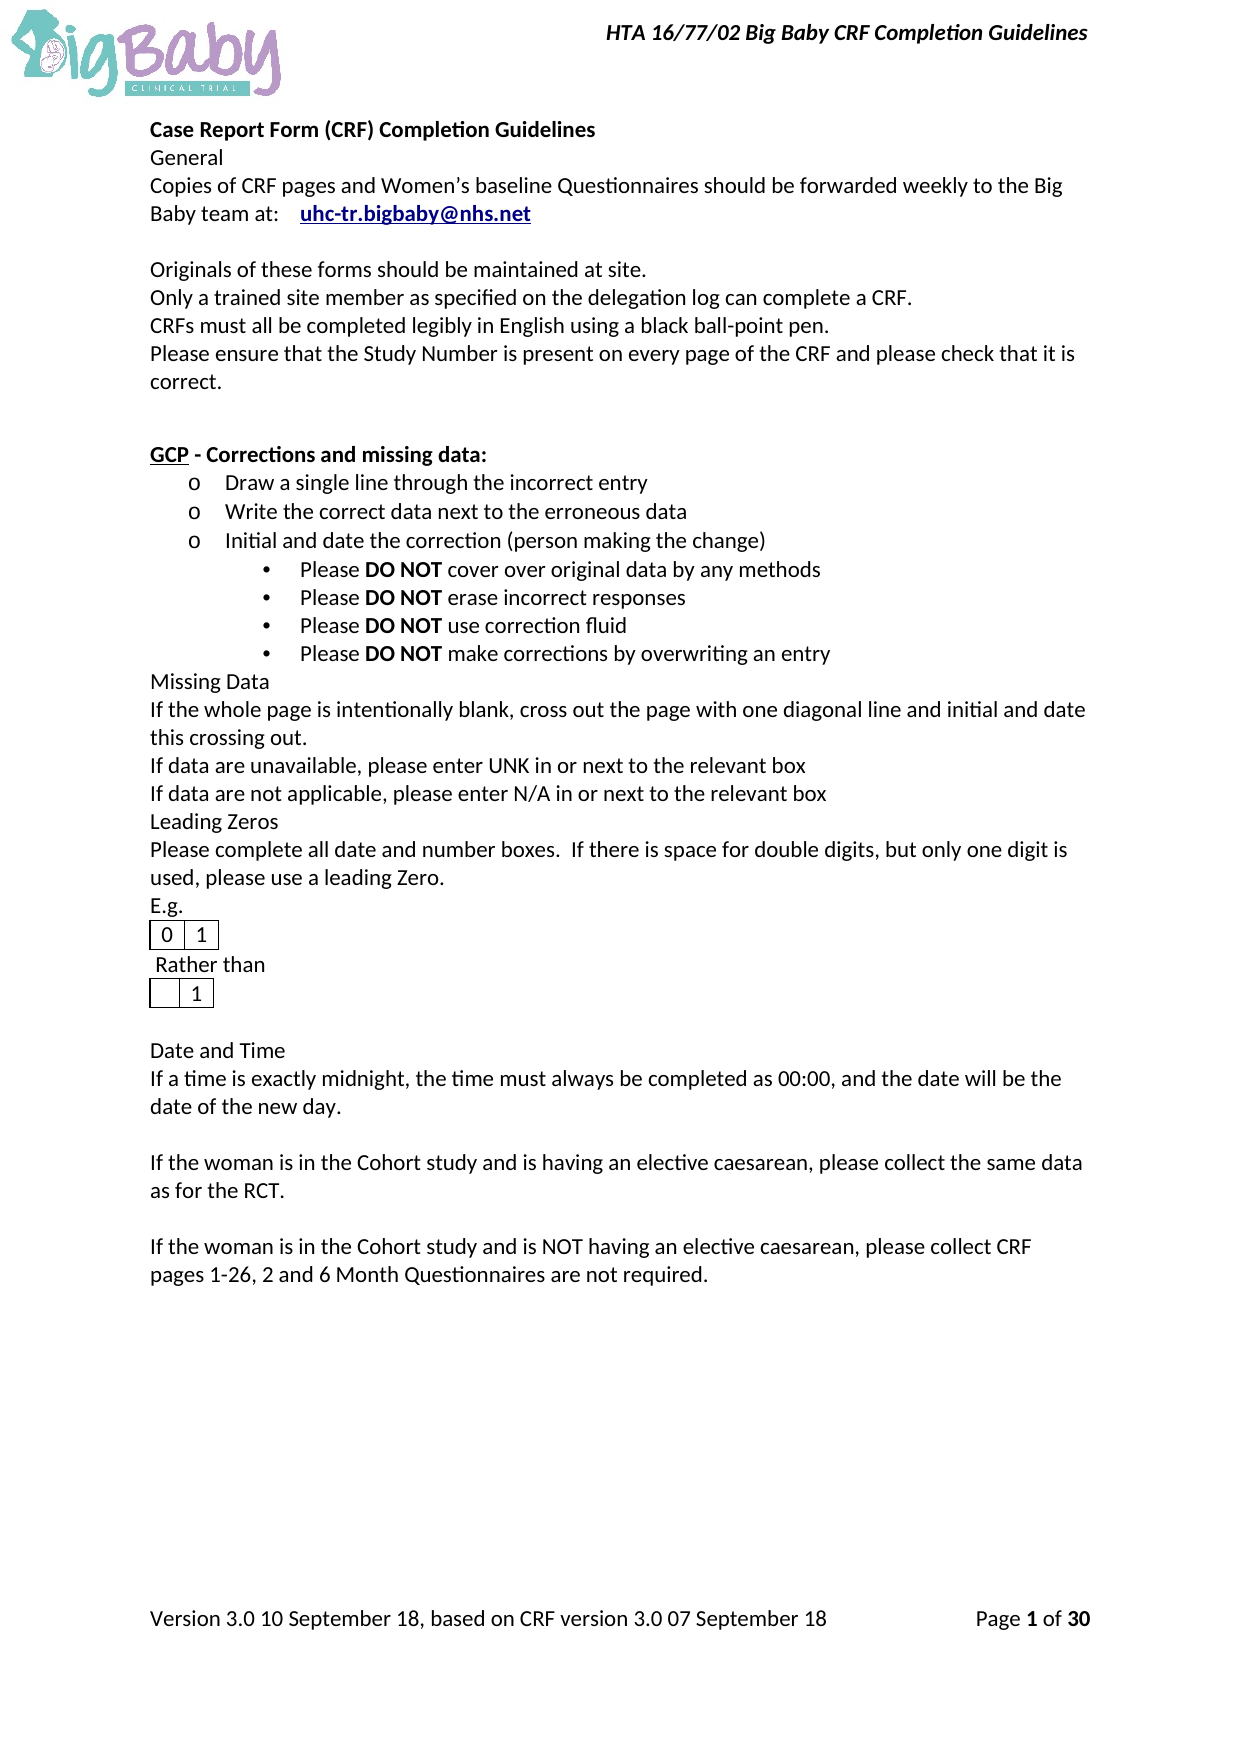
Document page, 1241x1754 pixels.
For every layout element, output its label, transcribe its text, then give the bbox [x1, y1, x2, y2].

table_header 1 [180, 979, 213, 1007]
text Case Report Form (CRF) Completion Guidelines [150, 115, 1090, 143]
table_header 0 [151, 921, 184, 949]
text General [150, 143, 1090, 171]
list Initial and date the correction (person making the change) [187, 526, 1090, 555]
list Please DO NOT cover over original data by any methods [262, 555, 1090, 583]
text Leading Zeros [150, 807, 1090, 836]
text If data are not applicable, please enter N/A in or next to the relevant box [150, 779, 1090, 807]
list Please DO NOT make corrections by overwriting an entry [262, 639, 1090, 667]
text If the woman is in the Cohort study and is having an elective caesarean, please collect the same data as for the RCT. [150, 1148, 1090, 1204]
list Please DO NOT use correction fluid [262, 611, 1090, 639]
table_header [151, 979, 179, 1007]
list Please DO NOT erase incorrect responses [262, 583, 1090, 611]
text Originals of these forms should be maintained at site. [150, 255, 1090, 283]
list Write the correct data next to the erroneous data [187, 497, 1090, 526]
text If the woman is in the Cohort study and is NOT having an elective caesarean, please collect CRF pages 1-26, 2 and 6 Month Questionnaires are not required. [150, 1232, 1090, 1288]
table_header 1 [185, 921, 218, 949]
text Copies of CRF pages and Women’s baseline Questionnaires should be forwarded weekly to the Big Baby team at: uhc-tr.bigbaby@nhs.net [150, 171, 1090, 227]
text Please ensure that the Study Number is present on every page of the CRF and please check that it is correct. [150, 339, 1090, 395]
text Please complete all date and number boxes. If there is space for double digits, but only one digit is used, please use a leading Zero. [150, 836, 1090, 892]
text Missing Data [150, 667, 1090, 695]
text If the whole page is intentionally blank, cross out the page with one diagonal line and initial and date this crossing out. [150, 695, 1090, 751]
text CRFs must all be completed legibly in English using a black ball-point pen. [150, 311, 1090, 339]
text Date and Time [150, 1036, 1090, 1064]
text Only a trained site member as specified on the delegation log can complete a CRF. [150, 283, 1090, 311]
list Draw a single line through the incorrect entry [187, 468, 1090, 497]
text GCP - Corrections and missing data: [150, 440, 1090, 468]
text If data are unavailable, please enter UNK in or next to the relevant box [150, 751, 1090, 779]
text E.g. [150, 892, 1090, 919]
text If a time is exactly midnight, the time must always be completed as 00:00, and the date will be the date of the new day. [150, 1064, 1090, 1120]
text Rather than [150, 950, 1090, 978]
